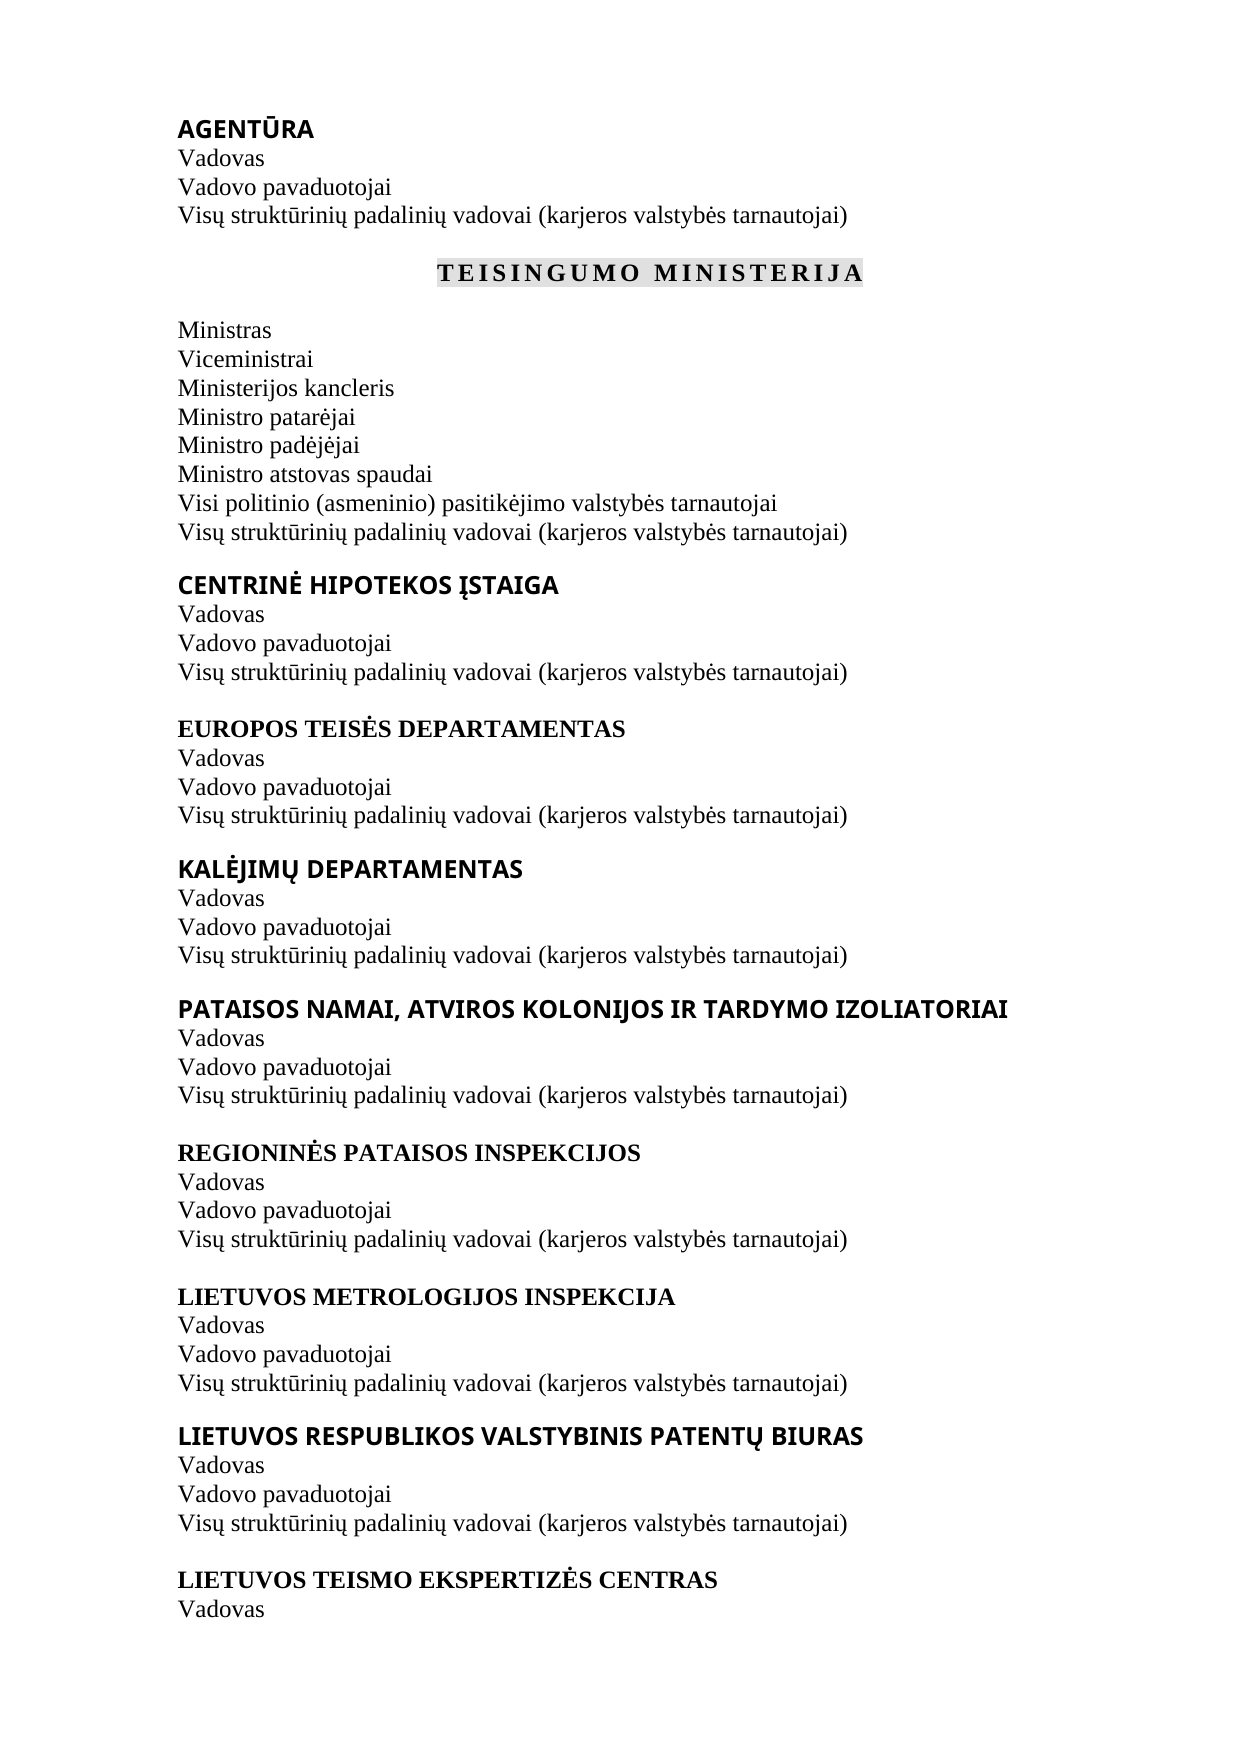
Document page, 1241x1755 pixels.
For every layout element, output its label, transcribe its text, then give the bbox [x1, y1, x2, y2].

text Ministro atstovas spaudai [177, 459, 1122, 488]
text Visi politinio (asmeninio) pasitikėjimo valstybės tarnautojai [177, 488, 1122, 517]
text Teisingumo ministerija [177, 258, 1122, 287]
text Vadovas [177, 1594, 1122, 1623]
text CENTRINĖ HIPOTEKOS ĮSTAIGA [177, 574, 1122, 599]
text Visų struktūrinių padalinių vadovai (karjeros valstybės tarnautojai) [177, 517, 1122, 546]
text Vadovas [177, 883, 1122, 912]
text KALĖJIMŲ DEPARTAMENTAS [177, 858, 1122, 883]
text Vadovo pavaduotojai [177, 1052, 1122, 1081]
text LIETUVOS METROLOGIJOS INSPEKCIJA [177, 1282, 1122, 1311]
text Visų struktūrinių padalinių vadovai (karjeros valstybės tarnautojai) [177, 1508, 1122, 1537]
text Visų struktūrinių padalinių vadovai (karjeros valstybės tarnautojai) [177, 801, 1122, 829]
text Vadovas [177, 743, 1122, 772]
text Ministro patarėjai [177, 402, 1122, 431]
text Visų struktūrinių padalinių vadovai (karjeros valstybės tarnautojai) [177, 941, 1122, 969]
text Vadovo pavaduotojai [177, 628, 1122, 657]
text Visų struktūrinių padalinių vadovai (karjeros valstybės tarnautojai) [177, 1081, 1122, 1109]
text Ministro padėjėjai [177, 431, 1122, 459]
text Vadovo pavaduotojai [177, 172, 1122, 201]
text Visų struktūrinių padalinių vadovai (karjeros valstybės tarnautojai) [177, 1224, 1122, 1253]
text Ministerijos kancleris [177, 373, 1122, 402]
text LIETUVOS RESPUBLIKOS VALSTYBINIS PATENTŲ BIURAS [177, 1426, 1122, 1451]
text Ministras [177, 316, 1122, 344]
text Vadovas [177, 599, 1122, 628]
text LIETUVOS TEISMO EKSPERTIZĖS CENTRAS [177, 1566, 1122, 1594]
text Vadovo pavaduotojai [177, 1479, 1122, 1508]
text REGIONINĖS PATAISOS INSPEKCIJOS [177, 1138, 1122, 1167]
text EUROPOS TEISĖS DEPARTAMENTAS [177, 714, 1122, 743]
text Vadovas [177, 1311, 1122, 1339]
text PATAISOS NAMAI, ATVIROS KOLONIJOS IR TARDYMO IZOLIATORIAI [177, 998, 1122, 1023]
text Visų struktūrinių padalinių vadovai (karjeros valstybės tarnautojai) [177, 1368, 1122, 1397]
text Vadovo pavaduotojai [177, 772, 1122, 801]
text Vadovo pavaduotojai [177, 1339, 1122, 1368]
text Visų struktūrinių padalinių vadovai (karjeros valstybės tarnautojai) [177, 201, 1122, 229]
text Viceministrai [177, 344, 1122, 373]
text Vadovas [177, 1167, 1122, 1196]
text Vadovas [177, 143, 1122, 172]
text Vadovas [177, 1023, 1122, 1052]
text Vadovo pavaduotojai [177, 912, 1122, 941]
text Vadovas [177, 1451, 1122, 1479]
text Visų struktūrinių padalinių vadovai (karjeros valstybės tarnautojai) [177, 657, 1122, 686]
text Vadovo pavaduotojai [177, 1196, 1122, 1224]
text AGENTŪRA [177, 118, 1122, 143]
